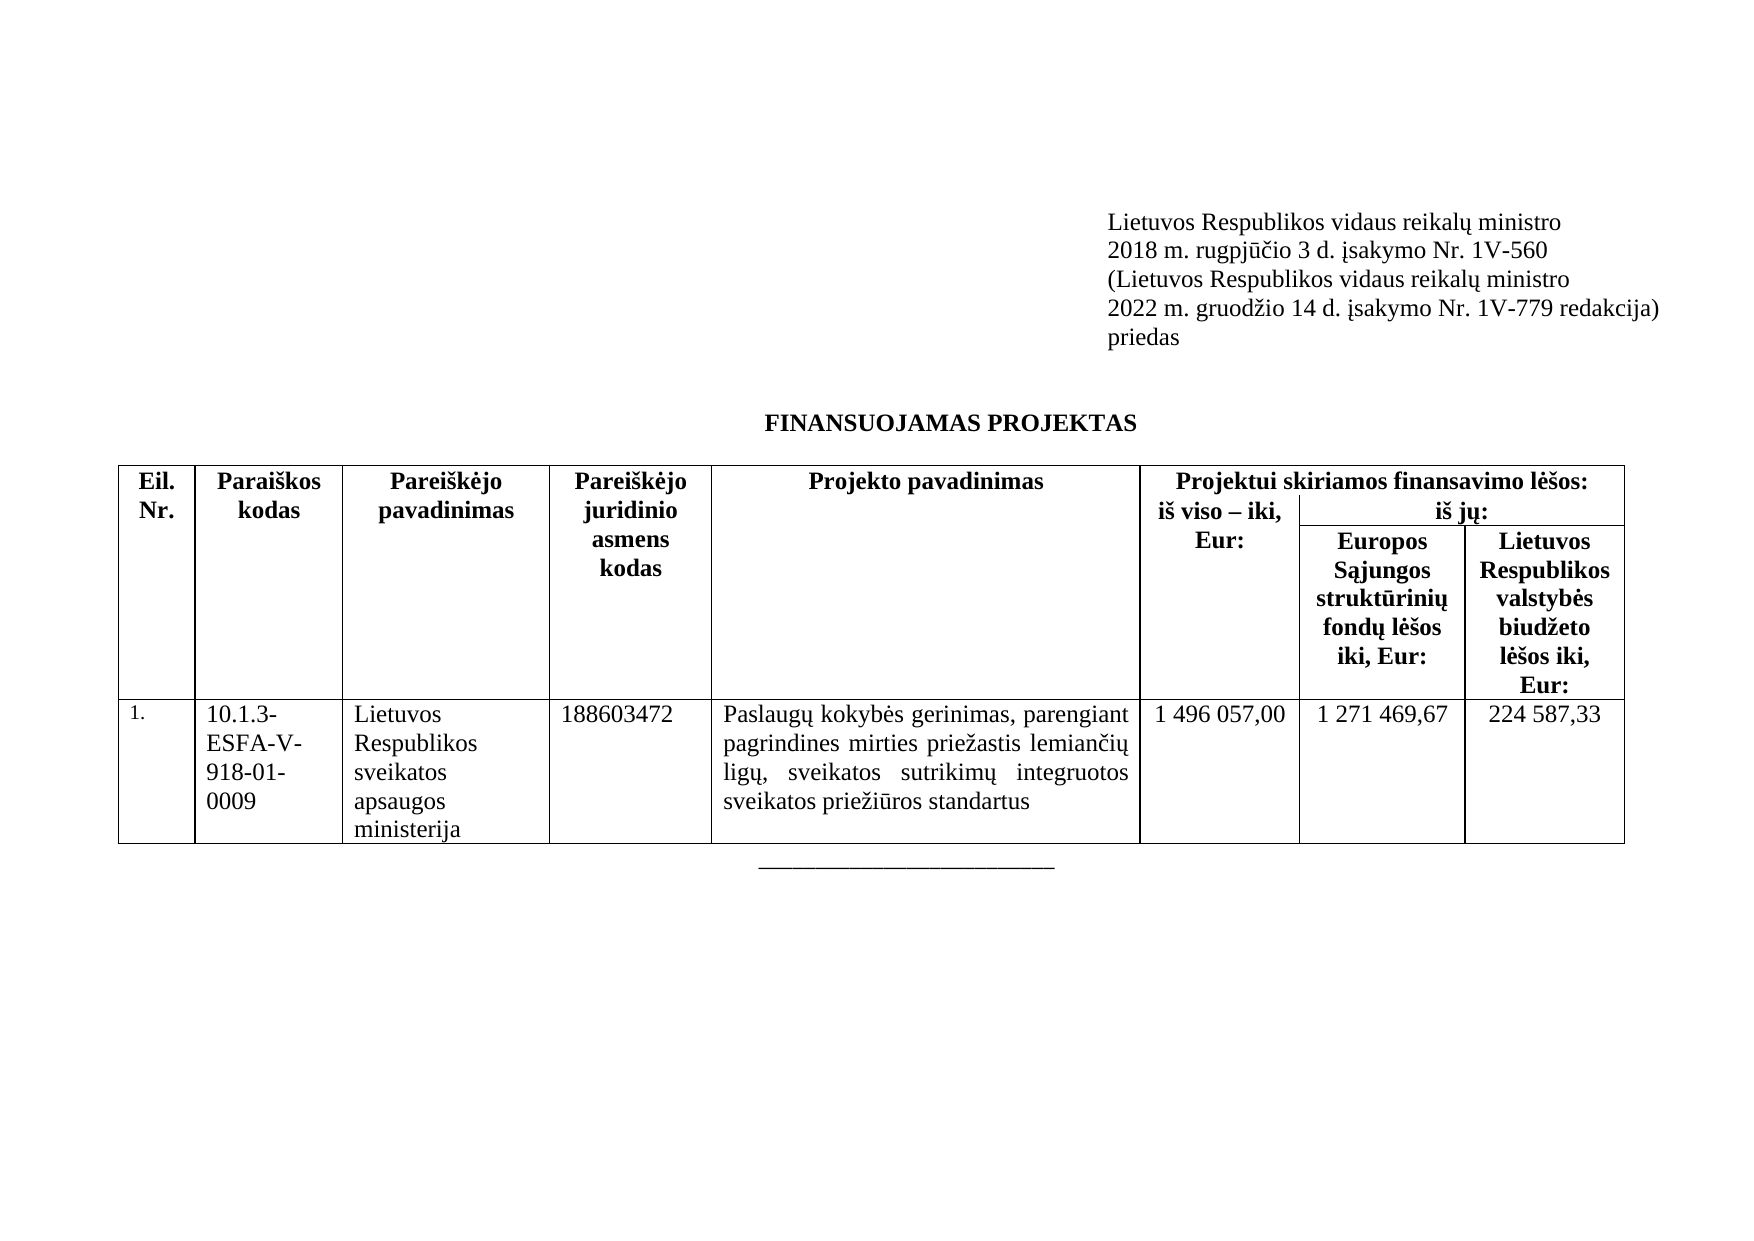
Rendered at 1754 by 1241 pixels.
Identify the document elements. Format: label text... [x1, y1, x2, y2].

table_cell 1. [119, 700, 194, 843]
text (Lietuvos Respublikos vidaus reikalų ministro [1063, 264, 1695, 293]
table_header Projektui skiriamos finansavimo lėšos: [1141, 466, 1624, 495]
text Lietuvos Respublikos vidaus reikalų ministro [1063, 207, 1695, 235]
table_cell Lietuvos Respublikos sveikatos apsaugos ministerija [343, 700, 549, 843]
text FINANSUOJAMAS PROJEKTAS [118, 408, 1695, 437]
table_header Pareiškėjo pavadinimas [343, 466, 549, 698]
table_cell 224 587,33 [1466, 700, 1624, 843]
text 2022 m. gruodžio 14 d. įsakymo Nr. 1V-779 redakcija) [1063, 293, 1695, 322]
table_cell 10.1.3-ESFA-V-918-01-0009 [196, 700, 342, 843]
table_cell Europos Sąjungos struktūrinių fondų lėšos iki, Eur: [1300, 526, 1464, 698]
table_cell iš jų: [1300, 495, 1624, 525]
table_cell Lietuvos Respublikos valstybės biudžeto lėšos iki, Eur: [1466, 526, 1624, 698]
text 2018 m. rugpjūčio 3 d. įsakymo Nr. 1V-560 [1063, 235, 1695, 264]
table_header Projekto pavadinimas [712, 466, 1139, 698]
text __________________________ [118, 844, 1695, 872]
table_cell Paslaugų kokybės gerinimas, parengiant pagrindines mirties priežastis lemiančių ligų, sveikatos sutrikimų integruotos sveikatos priežiūros standartus [712, 700, 1139, 843]
table_cell iš viso – iki, Eur: [1141, 495, 1299, 698]
table_header Paraiškos kodas [196, 466, 342, 698]
table_header Pareiškėjo juridinio asmens kodas [550, 466, 711, 698]
table_cell 188603472 [550, 700, 711, 843]
table_cell 1 271 469,67 [1300, 700, 1464, 843]
text priedas [1063, 322, 1695, 350]
table_header Eil. Nr. [119, 466, 194, 698]
table_cell 1 496 057,00 [1141, 700, 1299, 843]
